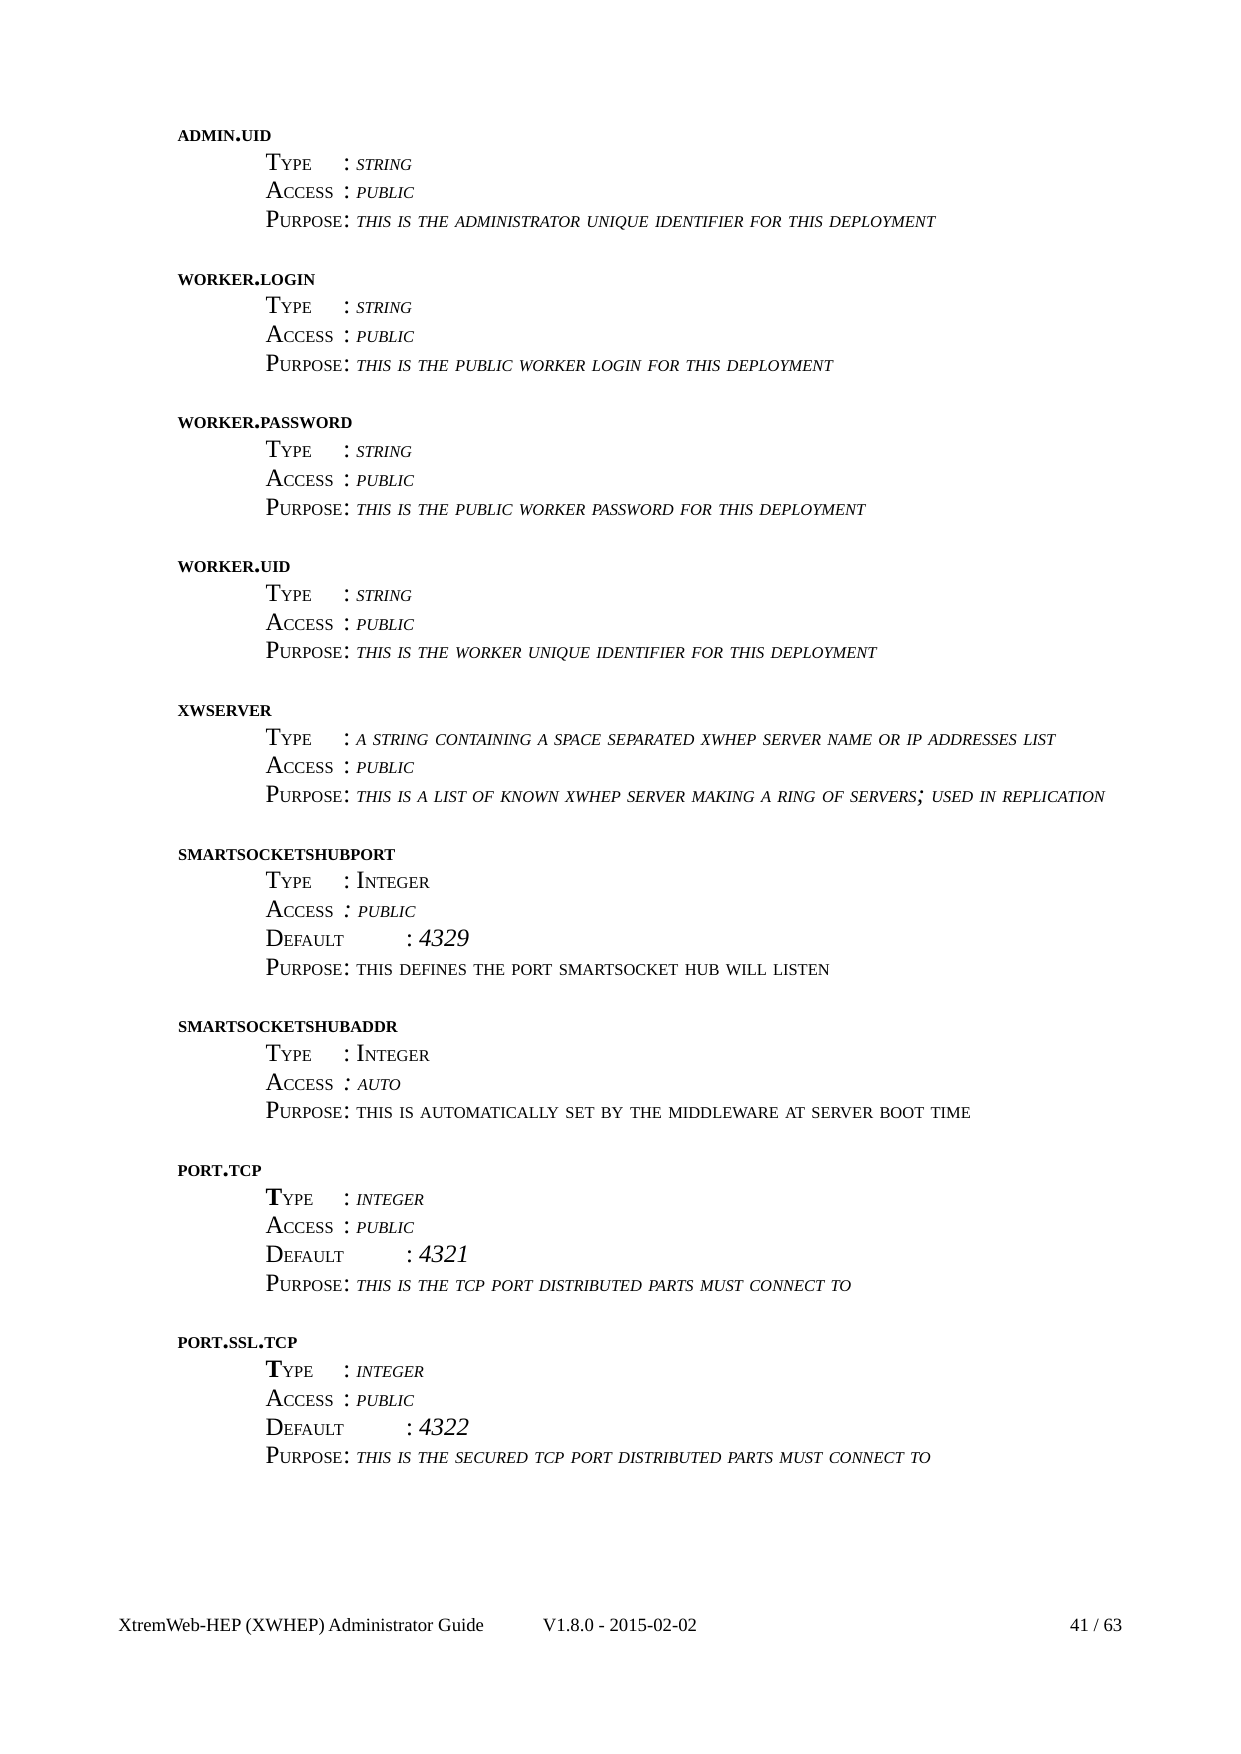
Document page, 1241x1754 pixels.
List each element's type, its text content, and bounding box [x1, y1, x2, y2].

text worker.password [177, 406, 1122, 434]
text Purpose : this is automatically set by the middleware at server boot time [265, 1096, 1122, 1124]
text port.tcp [177, 1153, 1122, 1182]
text Access : public [265, 894, 1122, 923]
text smartsocketshubaddr [178, 1009, 1122, 1038]
text Purpose : this is the public worker password for this deployment [265, 492, 1122, 521]
text Default : 4321 [265, 1239, 1122, 1268]
text xwserver [177, 693, 1122, 722]
text Type : string [265, 434, 1122, 463]
text Purpose : this is the public worker login for this deployment [265, 348, 1122, 377]
text Type : string [265, 291, 1122, 319]
text worker.uid [177, 549, 1122, 578]
text Access : public [265, 1383, 1122, 1412]
text worker.login [177, 262, 1122, 291]
text Type : integer [265, 1182, 1122, 1211]
text Access : public [265, 319, 1122, 348]
text Type : string [265, 147, 1122, 176]
text Type : integer [265, 1354, 1122, 1383]
text smartsocketshubport [178, 837, 1122, 866]
text Default : 4329 [265, 923, 1122, 952]
text Access : public [265, 607, 1122, 636]
text Purpose : this is the worker unique identifier for this deployment [265, 636, 1122, 664]
text Purpose : this defines the port smartsocket hub will listen [265, 952, 1122, 981]
text Purpose : this is the secured tcp port distributed parts must connect to [265, 1441, 1122, 1469]
text Type : string [265, 578, 1122, 607]
text Type : Integer [265, 1038, 1122, 1067]
text Access : public [265, 176, 1122, 204]
text Purpose : this is the administrator unique identifier for this deployment [265, 204, 1122, 233]
text Purpose : this is the tcp port distributed parts must connect to [265, 1268, 1122, 1297]
text Purpose : this is a list of known xwhep server making a ring of servers; used in replication [265, 779, 1122, 808]
text Access : auto [265, 1067, 1122, 1096]
text Default : 4322 [265, 1412, 1122, 1441]
text Type : a string containing a space separated xwhep server name or ip addresses list [265, 722, 1122, 751]
text port.ssl.tcp [177, 1326, 1122, 1354]
text Type : Integer [265, 866, 1122, 894]
text Access : public [265, 751, 1122, 779]
text admin.uid [177, 118, 1122, 147]
text Access : public [265, 1211, 1122, 1239]
text Access : public [265, 463, 1122, 492]
